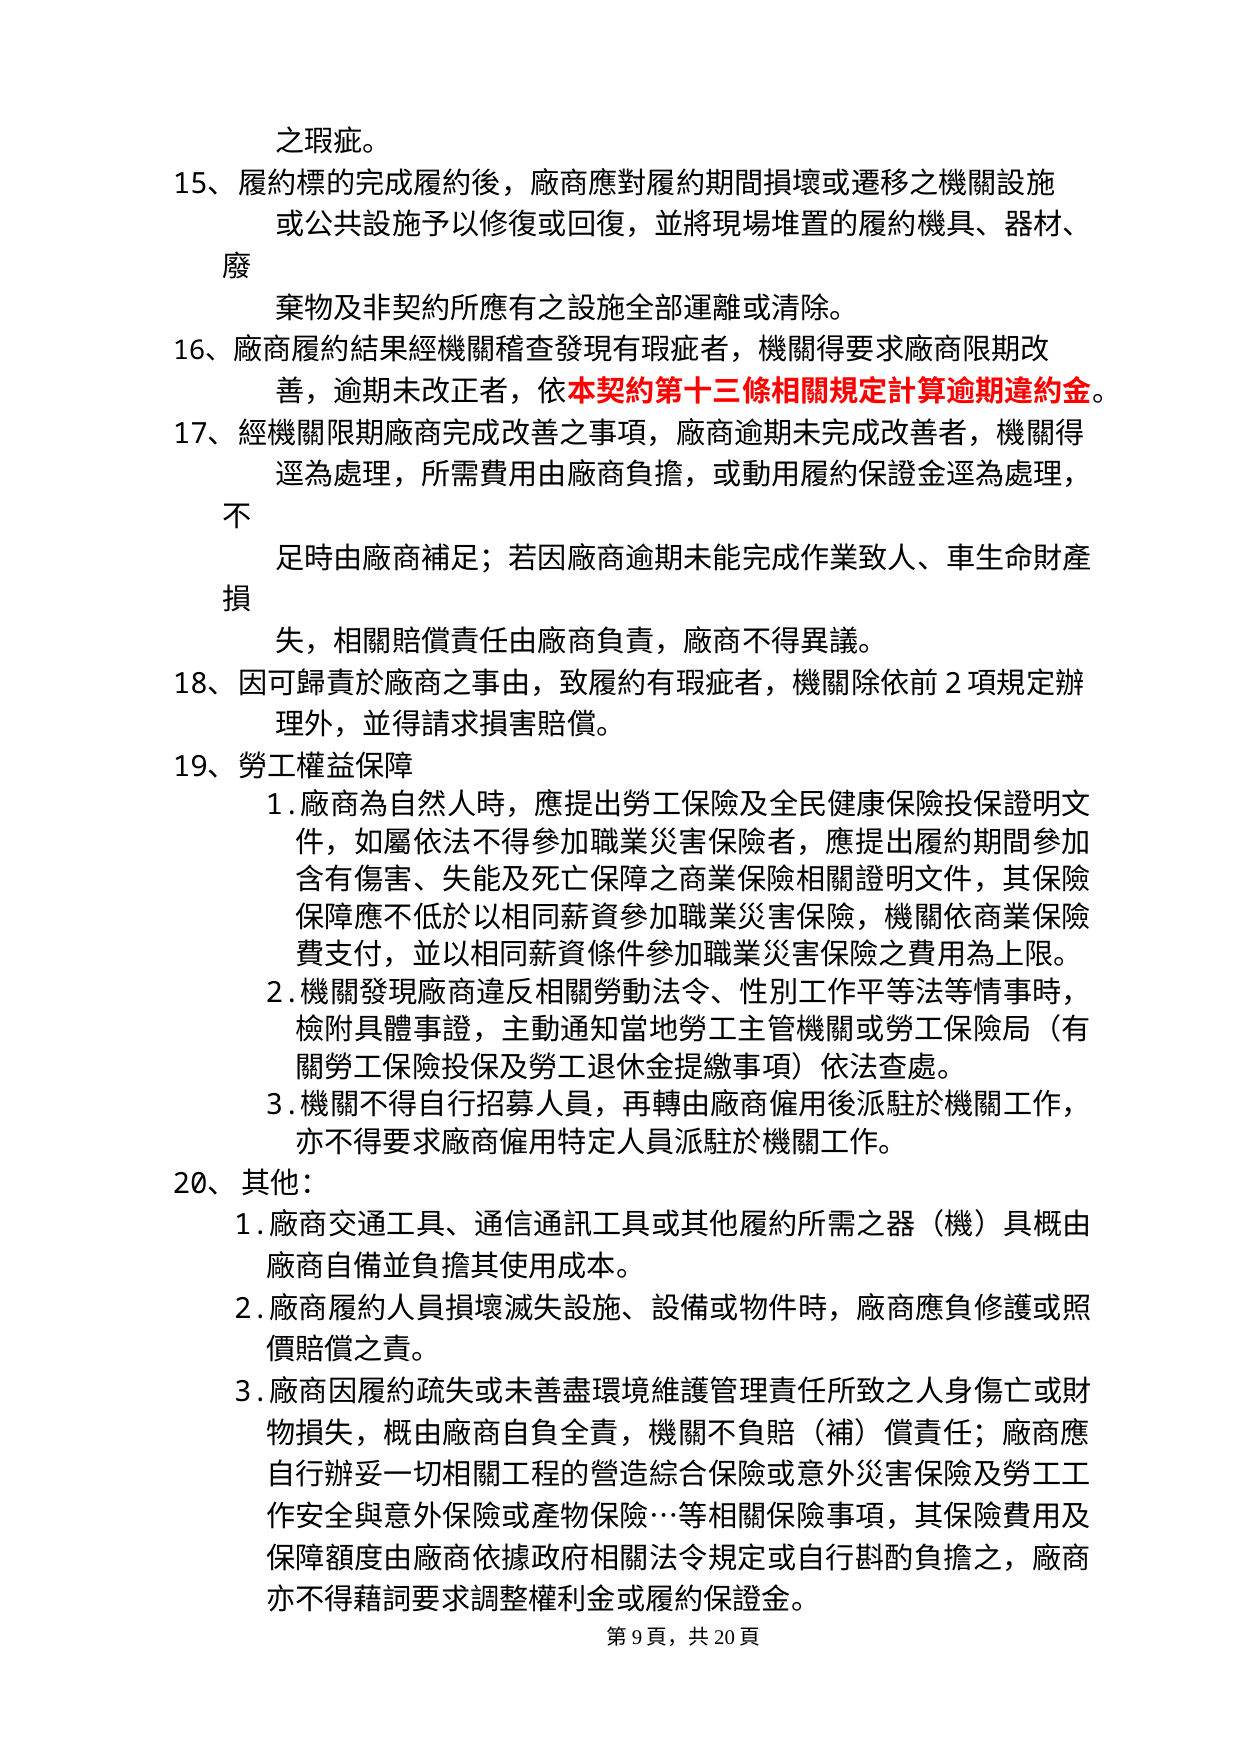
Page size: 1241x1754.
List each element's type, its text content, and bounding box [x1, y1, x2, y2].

list 其他： [172, 1160, 1092, 1201]
text 棄物及非契約所應有之設施全部運離或清除。 [223, 285, 1092, 326]
text 或公共設施予以修復或回復，並將現場堆置的履約機具、器材、廢 [223, 201, 1092, 285]
text 1.廠商為自然人時，應提出勞工保險及全民健康保險投保證明文件，如屬依法不得參加職業災害保險者，應提出履約期間參加含有傷害、失能及死亡保障之商業保險相關證明文件，其保險保障應不低於以相同薪資參加職業災害保險，機關依商業保險費支付，並以相同薪資條件參加職業災害保險之費用為上限。 [265, 785, 1092, 972]
text 足時由廠商補足；若因廠商逾期未能完成作業致人、車生命財產損 [223, 535, 1092, 618]
text 之瑕疵。 [223, 118, 1092, 160]
list 經機關限期廠商完成改善之事項，廠商逾期未完成改善者，機關得 [173, 410, 1092, 451]
text 逕為處理，所需費用由廠商負擔，或動用履約保證金逕為處理，不 [223, 451, 1092, 535]
text 3.廠商因履約疏失或未善盡環境維護管理責任所致之人身傷亡或財物損失，概由廠商自負全責，機關不負賠（補）償責任；廠商應自行辦妥一切相關工程的營造綜合保險或意外災害保險及勞工工作安全與意外保險或產物保險…等相關保險事項，其保險費用及保障額度由廠商依據政府相關法令規定或自行斟酌負擔之，廠商亦不得藉詞要求調整權利金或履約保證金。 [234, 1368, 1092, 1618]
list 因可歸責於廠商之事由，致履約有瑕疵者，機關除依前2項規定辦 [173, 660, 1092, 701]
text 1.廠商交通工具、通信通訊工具或其他履約所需之器（機）具概由廠商自備並負擔其使用成本。 [234, 1201, 1092, 1285]
text 2.廠商履約人員損壞滅失設施、設備或物件時，廠商應負修護或照價賠償之責。 [234, 1285, 1092, 1368]
list 廠商履約結果經機關稽查發現有瑕疵者，機關得要求廠商限期改 [173, 326, 1092, 368]
text 理外，並得請求損害賠償。 [223, 701, 1092, 743]
text 善，逾期未改正者，依本契約第十三條相關規定計算逾期違約金。 [223, 368, 1092, 410]
text 失，相關賠償責任由廠商負責，廠商不得異議。 [223, 618, 1092, 660]
text 3.機關不得自行招募人員，再轉由廠商僱用後派駐於機關工作，亦不得要求廠商僱用特定人員派駐於機關工作。 [265, 1085, 1092, 1160]
text 2.機關發現廠商違反相關勞動法令、性別工作平等法等情事時，檢附具體事證，主動通知當地勞工主管機關或勞工保險局（有關勞工保險投保及勞工退休金提繳事項）依法查處。 [265, 972, 1092, 1085]
list 履約標的完成履約後，廠商應對履約期間損壞或遷移之機關設施 [173, 160, 1092, 201]
list 勞工權益保障 [173, 743, 1092, 785]
